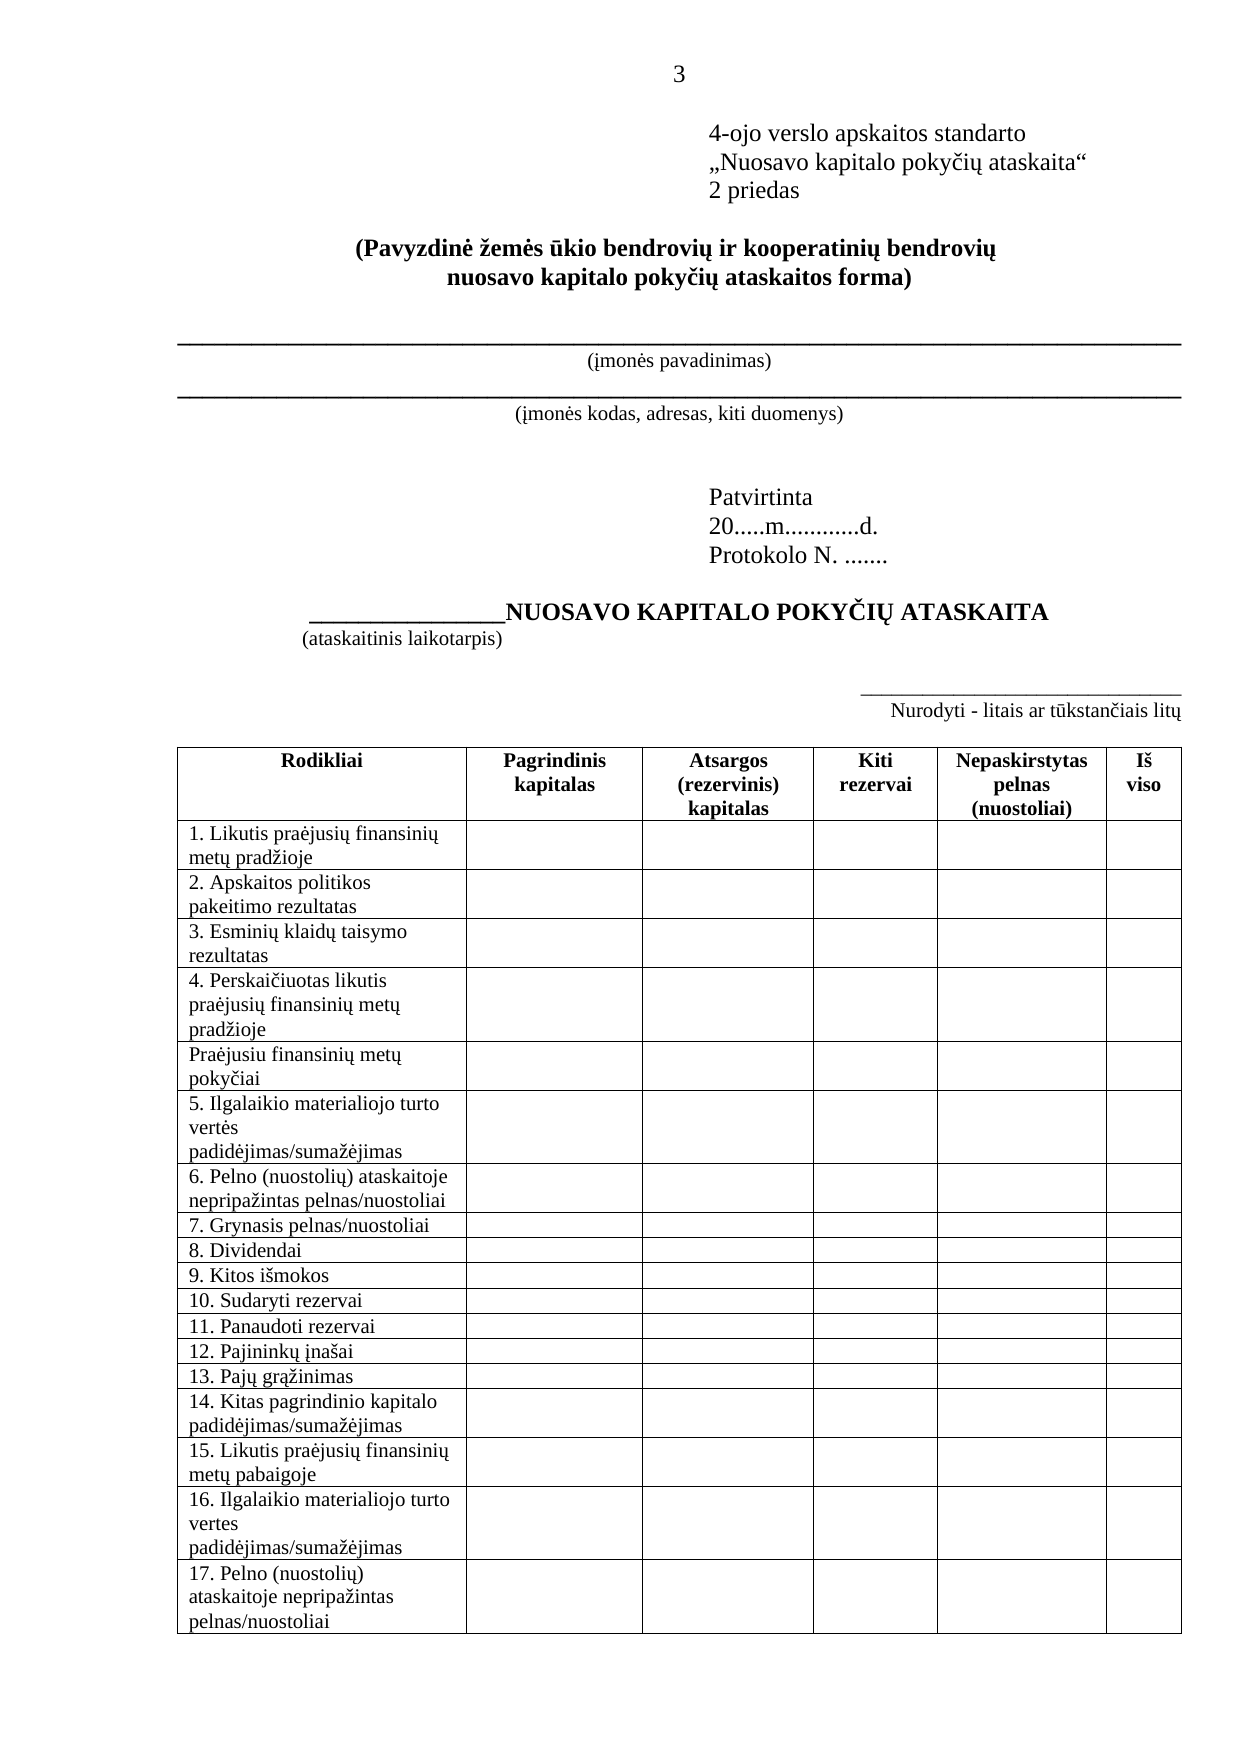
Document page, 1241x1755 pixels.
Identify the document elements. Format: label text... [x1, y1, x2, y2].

table_cell [1107, 1438, 1181, 1486]
table_cell [938, 1213, 1106, 1237]
table_cell [467, 1091, 642, 1163]
table_cell [814, 1263, 937, 1287]
table_cell [467, 1364, 642, 1388]
table_cell [467, 1339, 642, 1363]
table_header Atsargos (rezervinis) kapitalas [643, 748, 813, 820]
table_cell [938, 1091, 1106, 1163]
table_cell 4. Perskaičiuotas likutis praėjusių finansinių metų pradžioje [178, 968, 466, 1041]
table_cell [467, 1314, 642, 1338]
table_cell [814, 870, 937, 918]
text (ataskaitinis laikotarpis) [177, 626, 1181, 650]
table_cell [467, 1438, 642, 1486]
table_cell [467, 1560, 642, 1633]
table_cell [1107, 1289, 1181, 1312]
text „Nuosavo kapitalo pokyčių ataskaita“ [177, 147, 1181, 176]
table_cell 7. Grynasis pelnas/nuostoliai [178, 1213, 466, 1237]
table_cell [938, 1487, 1106, 1559]
table_cell 16. Ilgalaikio materialiojo turto vertes padidėjimas/sumažėjimas [178, 1487, 466, 1559]
table_cell [938, 1289, 1106, 1312]
table_cell [1107, 1364, 1181, 1388]
table_cell [814, 1213, 937, 1237]
table_cell [643, 870, 813, 918]
table_cell [1107, 821, 1181, 869]
table_cell 6. Pelno (nuostolių) ataskaitoje nepripažintas pelnas/nuostoliai [178, 1164, 466, 1212]
table_header Nepaskirstytas pelnas (nuostoliai) [938, 748, 1106, 820]
table_cell [643, 1164, 813, 1212]
table_header Rodikliai [178, 748, 466, 820]
text 20.....m............d. [177, 511, 1181, 540]
text Patvirtinta [177, 482, 1181, 511]
table_cell [643, 1213, 813, 1237]
text (įmonės pavadinimas) [177, 348, 1181, 372]
table_cell [814, 1560, 937, 1633]
table_cell [938, 1238, 1106, 1262]
table_cell [1107, 870, 1181, 918]
table_header Iš viso [1107, 748, 1181, 820]
table_cell [1107, 968, 1181, 1041]
table_cell [643, 1389, 813, 1437]
table_cell [643, 968, 813, 1041]
table_cell [814, 919, 937, 967]
table_cell [814, 1364, 937, 1388]
table_cell [814, 1339, 937, 1363]
table_cell [467, 821, 642, 869]
table_cell [1107, 919, 1181, 967]
table_cell [1107, 1314, 1181, 1338]
table_cell [938, 1339, 1106, 1363]
table_cell [814, 1289, 937, 1312]
table_cell [814, 1389, 937, 1437]
table_cell [814, 1042, 937, 1090]
table_cell [467, 1389, 642, 1437]
table_cell [938, 1042, 1106, 1090]
text 4-ojo verslo apskaitos standarto [709, 118, 1181, 147]
table_cell [467, 1213, 642, 1237]
table_cell [1107, 1238, 1181, 1262]
table_cell [467, 870, 642, 918]
table_cell [938, 870, 1106, 918]
table_cell 15. Likutis praėjusių finansinių metų pabaigoje [178, 1438, 466, 1486]
table_cell [1107, 1339, 1181, 1363]
table_cell [938, 1389, 1106, 1437]
table_cell [643, 1042, 813, 1090]
table_cell [814, 968, 937, 1041]
table_cell [814, 1438, 937, 1486]
table_cell [467, 968, 642, 1041]
table_cell [814, 1487, 937, 1559]
table_cell [643, 919, 813, 967]
table_cell 10. Sudaryti rezervai [178, 1289, 466, 1312]
table_cell [643, 1289, 813, 1312]
table_cell [467, 1263, 642, 1287]
text (Pavyzdinė žemės ūkio bendrovių ir kooperatinių bendrovių [177, 233, 1181, 262]
text Protokolo N. ....... [177, 540, 1181, 569]
table_cell [467, 1487, 642, 1559]
text nuosavo kapitalo pokyčių ataskaitos forma) [177, 262, 1181, 291]
table_header Pagrindinis kapitalas [467, 748, 642, 820]
table_cell [643, 821, 813, 869]
table_cell [643, 1438, 813, 1486]
table_cell [938, 1164, 1106, 1212]
table_cell [1107, 1560, 1181, 1633]
table_header Kiti rezervai [814, 748, 937, 820]
table_cell [938, 821, 1106, 869]
table_cell [938, 1263, 1106, 1287]
table_cell [814, 821, 937, 869]
table_cell [1107, 1263, 1181, 1287]
table_cell Praėjusiu finansinių metų pokyčiai [178, 1042, 466, 1090]
table_cell 17. Pelno (nuostolių) ataskaitoje nepripažintas pelnas/nuostoliai [178, 1560, 466, 1633]
table_cell 8. Dividendai [178, 1238, 466, 1262]
table_cell 3. Esminių klaidų taisymo rezultatas [178, 919, 466, 967]
table_cell [938, 1438, 1106, 1486]
table_cell [938, 919, 1106, 967]
table_cell [467, 1164, 642, 1212]
table_cell [643, 1263, 813, 1287]
table_cell [1107, 1389, 1181, 1437]
table_cell 12. Pajininkų įnašai [178, 1339, 466, 1363]
table_cell [938, 968, 1106, 1041]
table_cell [467, 1289, 642, 1312]
table_cell [643, 1560, 813, 1633]
table_cell [1107, 1213, 1181, 1237]
table_cell [1107, 1487, 1181, 1559]
table_cell [643, 1238, 813, 1262]
text 2 priedas [177, 176, 1181, 204]
table_cell [938, 1314, 1106, 1338]
table_cell 9. Kitos išmokos [178, 1263, 466, 1287]
table_cell [814, 1238, 937, 1262]
table_cell [467, 1238, 642, 1262]
table_cell [643, 1091, 813, 1163]
table_cell 14. Kitas pagrindinio kapitalo padidėjimas/sumažėjimas [178, 1389, 466, 1437]
text NUOSAVO KAPITALO POKYČIŲ ATASKAITA [177, 597, 1181, 626]
table_cell [938, 1364, 1106, 1388]
table_cell [467, 1042, 642, 1090]
text Nurodyti - litais ar tūkstančiais litų [177, 698, 1181, 722]
table_cell 2. Apskaitos politikos pakeitimo rezultatas [178, 870, 466, 918]
table_cell [643, 1364, 813, 1388]
table_cell [643, 1487, 813, 1559]
table_cell [1107, 1091, 1181, 1163]
table_cell [814, 1091, 937, 1163]
table_cell 5. Ilgalaikio materialiojo turto vertės padidėjimas/sumažėjimas [178, 1091, 466, 1163]
table_cell [814, 1314, 937, 1338]
table_cell 13. Pajų grąžinimas [178, 1364, 466, 1388]
text (įmonės kodas, adresas, kiti duomenys) [177, 401, 1181, 425]
table_cell [467, 919, 642, 967]
table_cell 11. Panaudoti rezervai [178, 1314, 466, 1338]
table_cell 1. Likutis praėjusių finansinių metų pradžioje [178, 821, 466, 869]
table_cell [938, 1560, 1106, 1633]
table_cell [1107, 1164, 1181, 1212]
table_cell [1107, 1042, 1181, 1090]
table_cell [643, 1339, 813, 1363]
table_cell [643, 1314, 813, 1338]
table_cell [814, 1164, 937, 1212]
